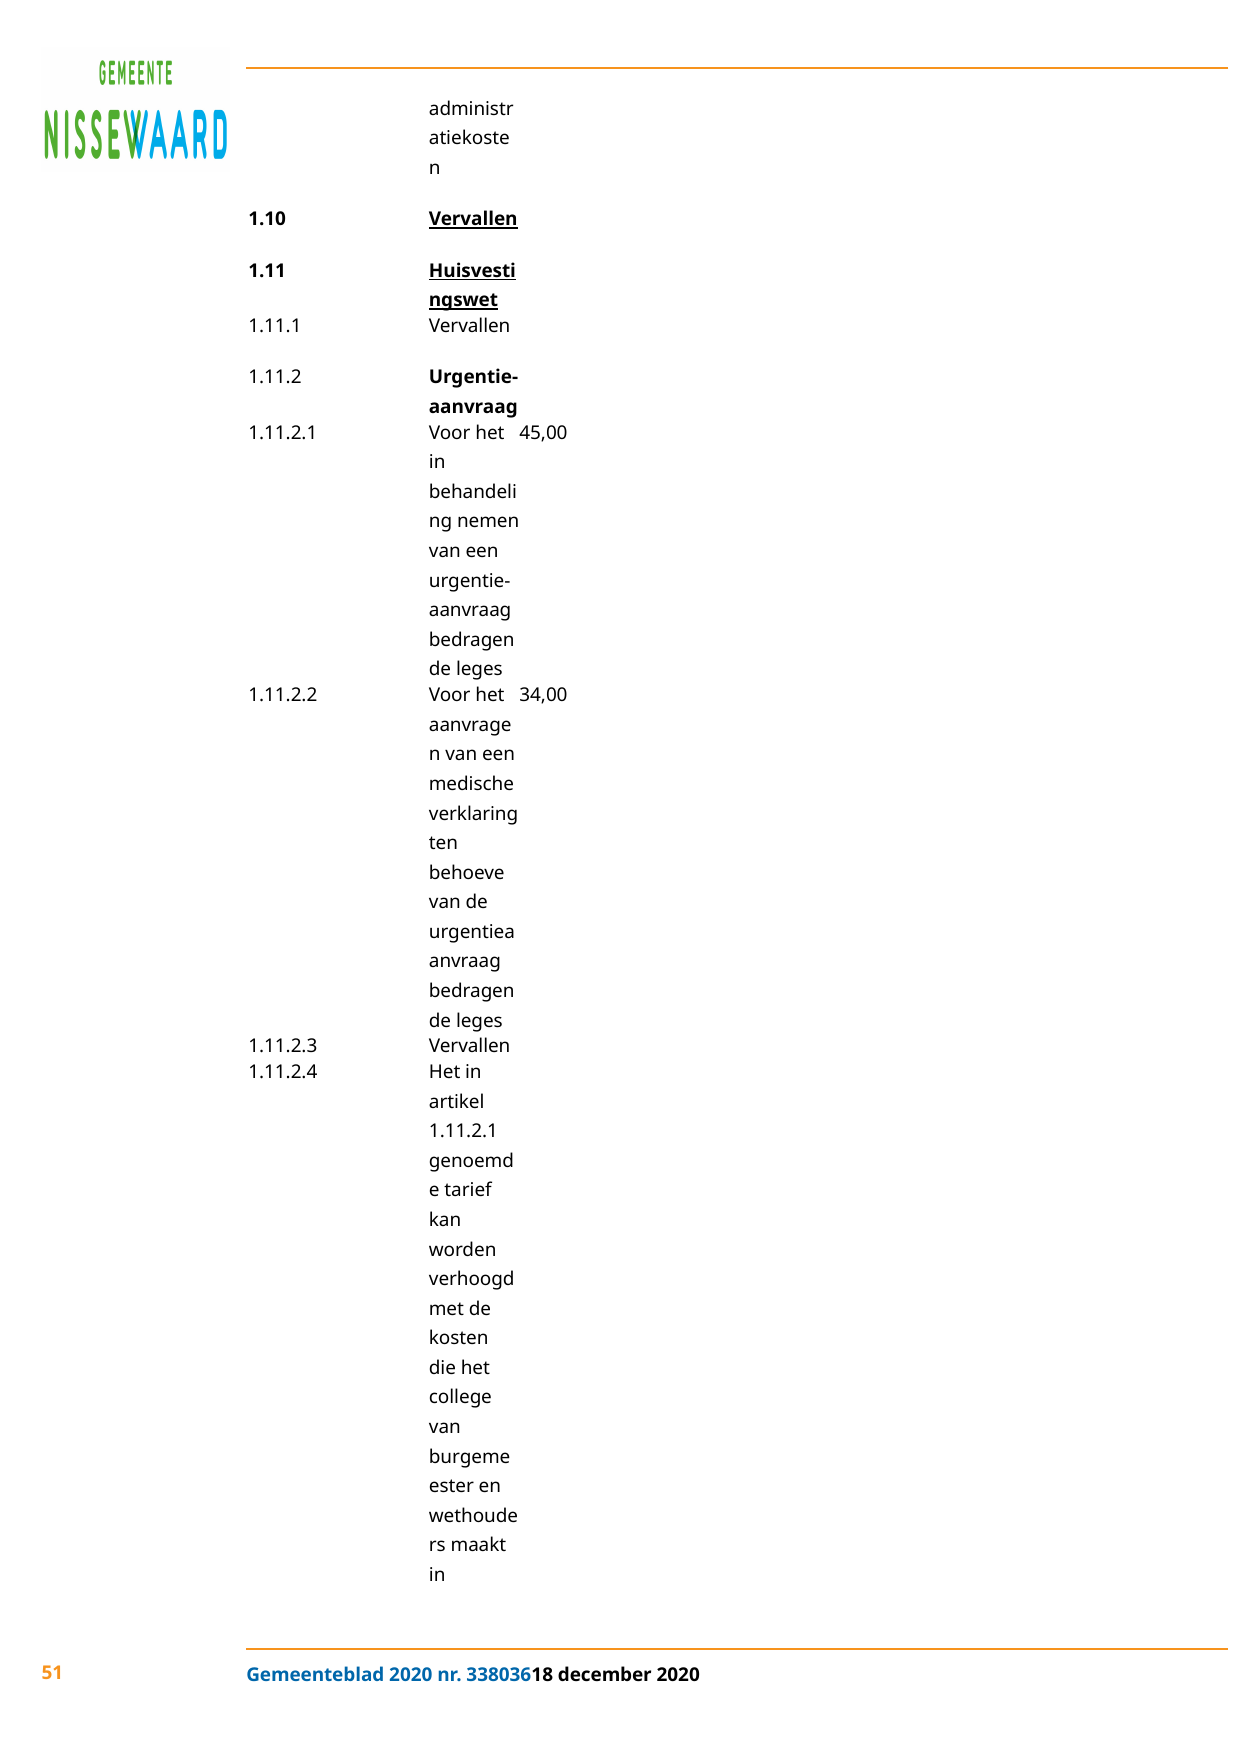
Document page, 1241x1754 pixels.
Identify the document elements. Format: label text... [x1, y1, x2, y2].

table_cell 1.11.1 [248, 312, 338, 338]
table_cell 1.11.2.3 [248, 1033, 338, 1058]
table_cell Voor het aanvragen van een medische verklaring ten behoeve van de urgentieaanvraag bedragen de leges [429, 681, 519, 1032]
table_cell [338, 338, 429, 364]
table_cell 1.11.2.1 [248, 419, 338, 681]
table_cell [338, 312, 429, 338]
table_cell [429, 338, 519, 364]
table_cell [338, 364, 429, 419]
table_cell [338, 1058, 429, 1587]
table_cell [519, 231, 609, 257]
table_cell [519, 338, 609, 364]
table_cell [248, 231, 338, 257]
table_cell 1.11.2 [248, 364, 338, 419]
table_cell Voor het in behandeling nemen van een urgentie-aanvraag bedragen de leges [429, 419, 519, 681]
table_cell 34,00 [519, 681, 609, 1032]
table_cell 1.11.2.4 [248, 1058, 338, 1587]
table_cell [519, 1033, 609, 1058]
table_cell [338, 257, 429, 312]
table_cell [248, 180, 338, 205]
table_cell [248, 338, 338, 364]
table_cell 1.10 [248, 205, 338, 231]
table_cell [519, 205, 609, 231]
table_cell 1.11 [248, 257, 338, 312]
table_cell [429, 231, 519, 257]
table_cell Vervallen [429, 1033, 519, 1058]
table_cell [519, 364, 609, 419]
table_cell Vervallen [429, 205, 519, 231]
table_cell [519, 1058, 609, 1587]
table_cell 45,00 [519, 419, 609, 681]
table_cell [338, 231, 429, 257]
table_cell [338, 95, 429, 180]
table_cell [338, 681, 429, 1032]
table_cell Het in artikel 1.11.2.1 genoemde tarief kan worden verhoogd met de kosten die het college van burgemeester en wethouders maakt in [429, 1058, 519, 1587]
table_cell [519, 257, 609, 312]
table_cell [429, 180, 519, 205]
table_cell Huisvestingswet [429, 257, 519, 312]
table_cell [519, 312, 609, 338]
table_cell [338, 1033, 429, 1058]
table_cell [338, 419, 429, 681]
picture [41, 47, 231, 172]
table_cell administratiekosten [429, 95, 519, 180]
table_cell [519, 180, 609, 205]
table_cell [248, 95, 338, 180]
table_cell [519, 95, 609, 180]
table_cell [338, 205, 429, 231]
table_cell [338, 180, 429, 205]
table_cell Urgentie-aanvraag [429, 364, 519, 419]
table_cell Vervallen [429, 312, 519, 338]
table_cell 1.11.2.2 [248, 681, 338, 1032]
